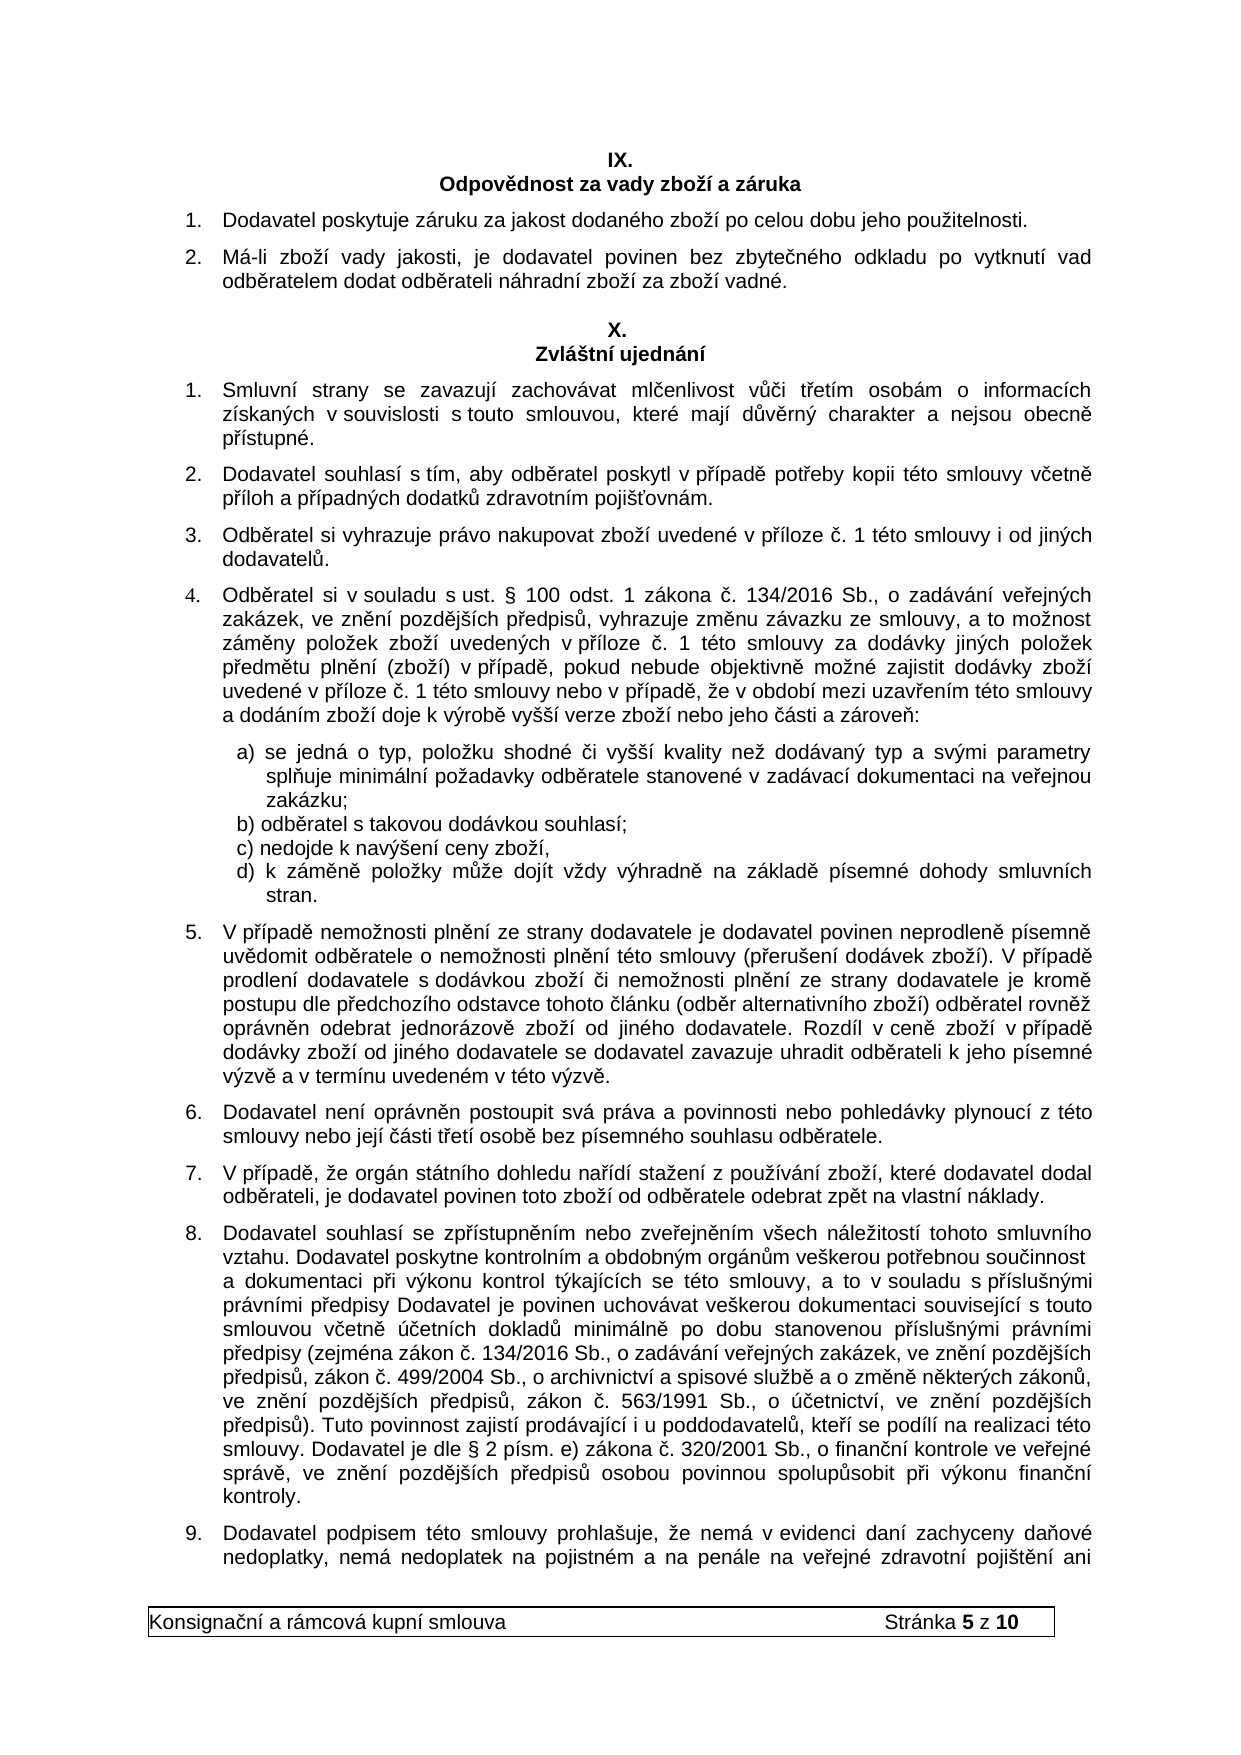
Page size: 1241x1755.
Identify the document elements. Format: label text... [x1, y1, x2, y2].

list Dodavatel není oprávněn postoupit svá práva a povinnosti nebo pohledávky plynoucí z této smlouvy nebo její části třetí osobě bez písemného souhlasu odběratele. [185, 1100, 1093, 1148]
list Odběratel si v souladu s ust. § 100 odst. 1 zákona č. 134/2016 Sb., o zadávání veřejných zakázek, ve znění pozdějších předpisů, vyhrazuje změnu závazku ze smlouvy, a to možnost záměny položek zboží uvedených v příloze č. 1 této smlouvy za dodávky jiných položek předmětu plnění (zboží) v případě, pokud nebude objektivně možné zajistit dodávky zboží uvedené v příloze č. 1 této smlouvy nebo v případě, že v období mezi uzavřením této smlouvy a dodáním zboží doje k výrobě vyšší verze zboží nebo jeho části a zároveň: [185, 583, 1093, 727]
list Dodavatel souhlasí se zpřístupněním nebo zveřejněním všech náležitostí tohoto smluvního vztahu. Dodavatel poskytne kontrolním a obdobným orgánům veškerou potřebnou součinnost a dokumentaci při výkonu kontrol týkajících se této smlouvy, a to v souladu s příslušnými právními předpisy Dodavatel je povinen uchovávat veškerou dokumentaci související s touto smlouvou včetně účetních dokladů minimálně po dobu stanovenou příslušnými právními předpisy (zejména zákon č. 134/2016 Sb., o zadávání veřejných zakázek, ve znění pozdějších předpisů, zákon č. 499/2004 Sb., o archivnictví a spisové službě a o změně některých zákonů, ve znění pozdějších předpisů, zákon č. 563/1991 Sb., o účetnictví, ve znění pozdějších předpisů). Tuto povinnost zajistí prodávající i u poddodavatelů, kteří se podílí na realizaci této smlouvy. Dodavatel je dle § 2 písm. e) zákona č. 320/2001 Sb., o finanční kontrole ve veřejné správě, ve znění pozdějších předpisů osobou povinnou spolupůsobit při výkonu finanční kontroly. [185, 1221, 1093, 1508]
text Zvláštní ujednání [148, 341, 1093, 365]
subtitle Odpovědnost za vady zboží a záruka [148, 172, 1093, 196]
list Dodavatel poskytuje záruku za jakost dodaného zboží po celou dobu jeho použitelnosti. [185, 208, 1093, 232]
text a) se jedná o typ, položku shodné či vyšší kvality než dodávaný typ a svými parametry splňuje minimální požadavky odběratele stanovené v zadávací dokumentaci na veřejnou zakázku; [236, 739, 1093, 811]
text X. [148, 317, 1093, 341]
list V případě, že orgán státního dohledu nařídí stažení z používání zboží, které dodavatel dodal odběrateli, je dodavatel povinen toto zboží od odběratele odebrat zpět na vlastní náklady. [185, 1160, 1093, 1208]
text IX. [148, 148, 1093, 172]
list Dodavatel podpisem této smlouvy prohlašuje, že nemá v evidenci daní zachyceny daňové nedoplatky, nemá nedoplatek na pojistném a na penále na veřejné zdravotní pojištění ani [185, 1521, 1093, 1569]
list V případě nemožnosti plnění ze strany dodavatele je dodavatel povinen neprodleně písemně uvědomit odběratele o nemožnosti plnění této smlouvy (přerušení dodávek zboží). V případě prodlení dodavatele s dodávkou zboží či nemožnosti plnění ze strany dodavatele je kromě postupu dle předchozího odstavce tohoto článku (odběr alternativního zboží) odběratel rovněž oprávněn odebrat jednorázově zboží od jiného dodavatele. Rozdíl v ceně zboží v případě dodávky zboží od jiného dodavatele se dodavatel zavazuje uhradit odběrateli k jeho písemné výzvě a v termínu uvedeném v této výzvě. [185, 920, 1093, 1087]
list Smluvní strany se zavazují zachovávat mlčenlivost vůči třetím osobám o informacích získaných v souvislosti s touto smlouvou, které mají důvěrný charakter a nejsou obecně přístupné. [185, 378, 1093, 450]
list Odběratel si vyhrazuje právo nakupovat zboží uvedené v příloze č. 1 této smlouvy i od jiných dodavatelů. [185, 523, 1093, 571]
list Dodavatel souhlasí s tím, aby odběratel poskytl v případě potřeby kopii této smlouvy včetně příloh a případných dodatků zdravotním pojišťovnám. [185, 462, 1093, 510]
text b) odběratel s takovou dodávkou souhlasí; [236, 811, 1093, 835]
text d) k záměně položky může dojít vždy výhradně na základě písemné dohody smluvních stran. [236, 859, 1093, 907]
text c) nedojde k navýšení ceny zboží, [236, 835, 1093, 859]
list Má-li zboží vady jakosti, je dodavatel povinen bez zbytečného odkladu po vytknutí vad odběratelem dodat odběrateli náhradní zboží za zboží vadné. [185, 244, 1093, 292]
